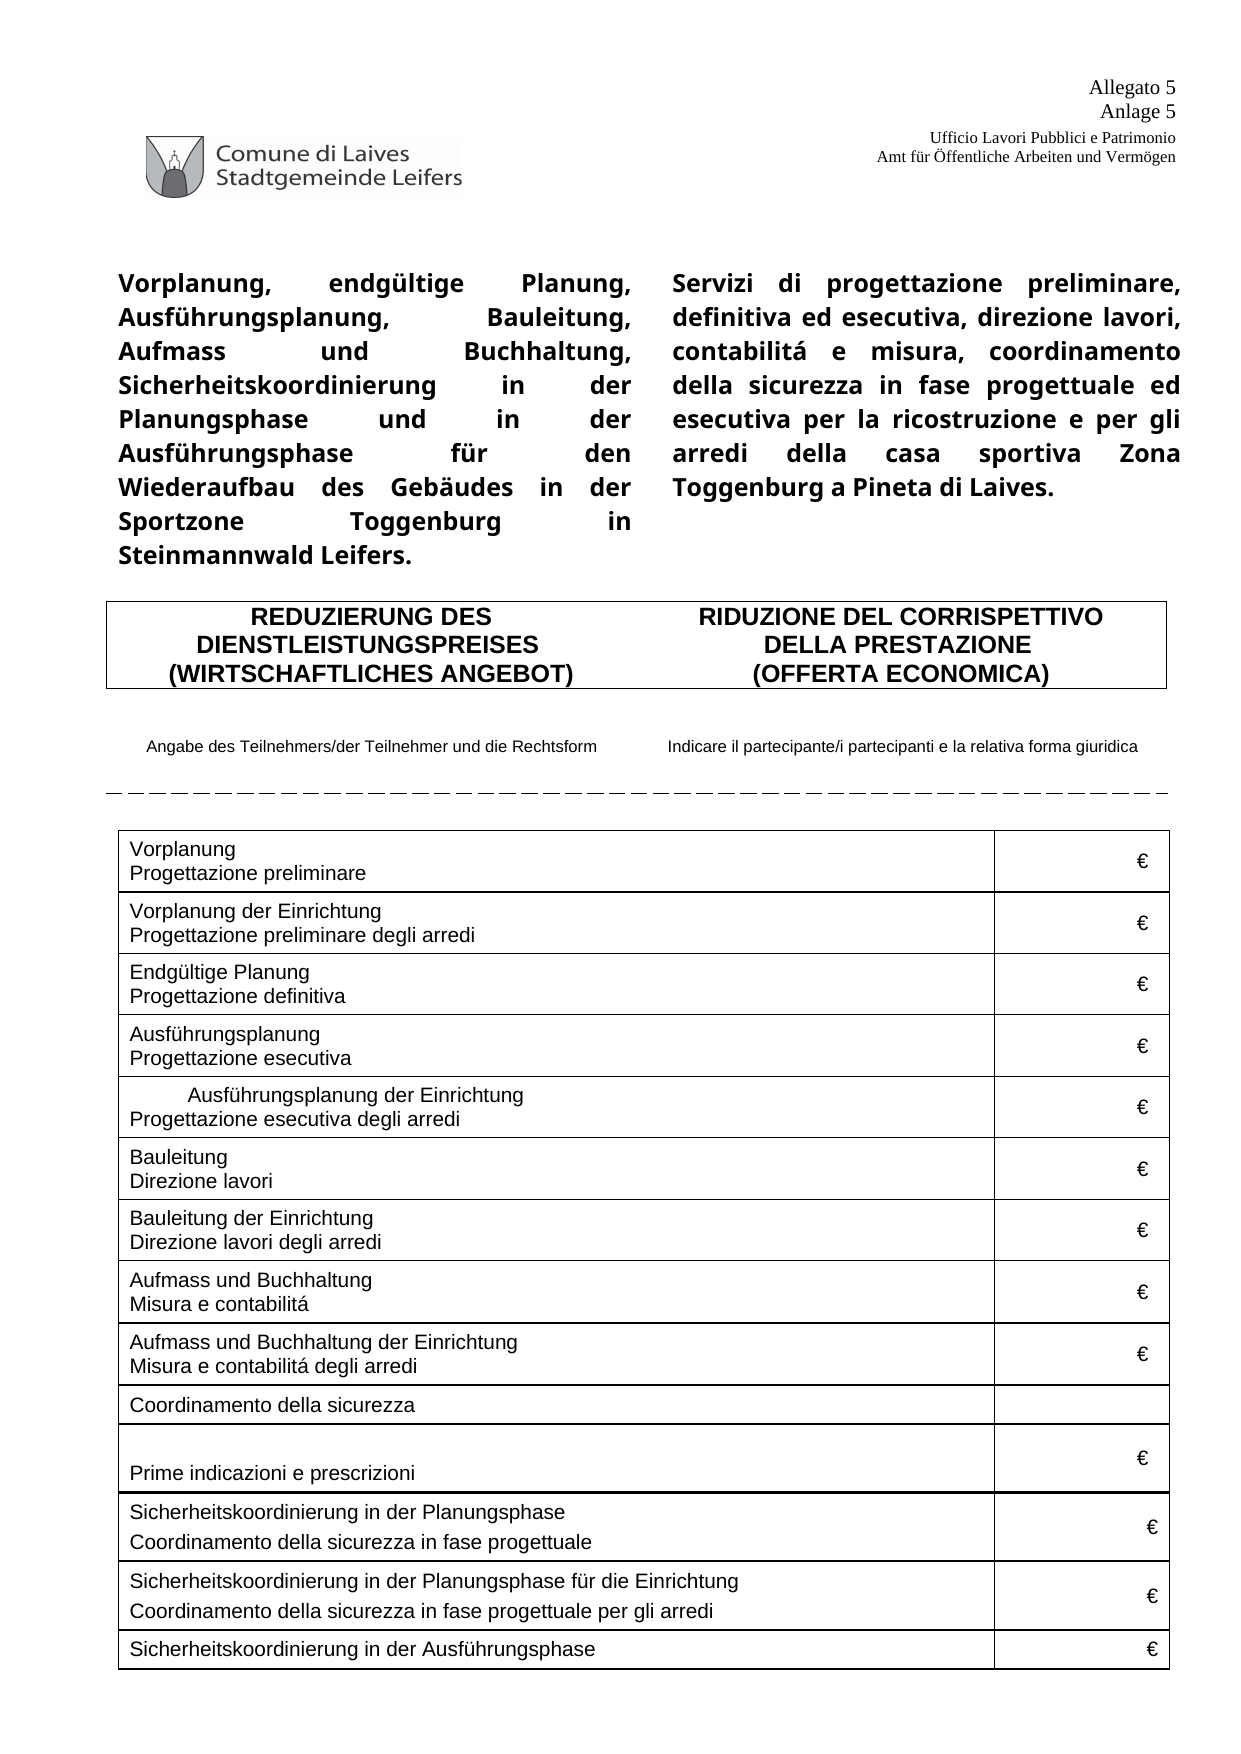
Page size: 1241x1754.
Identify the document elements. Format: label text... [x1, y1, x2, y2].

table_cell € [995, 1015, 1169, 1076]
table_header Servizi di progettazione preliminare, definitiva ed esecutiva, direzione lavori, contabilitá e misura, coordinamento della sicurezza in fase progettuale ed esecutiva per la ricostruzione e per gli arredi della casa sportiva Zona Toggenburg a Pineta di Laives. [649, 265, 1188, 572]
table_cell [995, 1386, 1169, 1423]
table_cell € [995, 1425, 1169, 1491]
table_header Vorplanung, endgültige Planung, Ausführungsplanung, Bauleitung, Aufmass und Buchhaltung, Sicherheitskoordinierung in der Planungsphase und in der Ausführungsphase für den Wiederaufbau des Gebäudes in der Sportzone Toggenburg in Steinmannwald Leifers. [107, 265, 649, 572]
table_header REDUZIERUNG DES DIENSTLEISTUNGSPREISES (WIRTSCHAFTLICHES ANGEBOT) [107, 602, 636, 688]
table_cell Endgültige Planung Progettazione definitiva [119, 954, 994, 1014]
table_cell Aufmass und Buchhaltung Misura e contabilitá [119, 1261, 994, 1322]
table_cell [106, 756, 1168, 792]
table_cell Bauleitung der Einrichtung Direzione lavori degli arredi [119, 1200, 994, 1260]
table_cell € [995, 893, 1169, 953]
table_cell Bauleitung Direzione lavori [119, 1138, 994, 1199]
table_cell € [995, 1138, 1169, 1199]
table_cell Sicherheitskoordinierung in der Ausführungsphase [119, 1631, 994, 1667]
table_cell € [995, 1562, 1169, 1629]
table_cell Ausführungsplanung der Einrichtung Progettazione esecutiva degli arredi [119, 1077, 994, 1137]
table_header Angabe des Teilnehmers/der Teilnehmer und die Rechtsform [106, 737, 637, 756]
table_cell € [995, 1494, 1169, 1560]
table_header Vorplanung Progettazione preliminare [119, 831, 994, 891]
table_header € [995, 831, 1169, 891]
table_cell € [995, 1261, 1169, 1322]
table_header RIDUZIONE DEL CORRISPETTIVO DELLA PRESTAZIONE (OFFERTA ECONOMICA) [636, 602, 1166, 688]
table_cell Prime indicazioni e prescrizioni [119, 1425, 994, 1491]
table_cell € [995, 1200, 1169, 1260]
table_cell Aufmass und Buchhaltung der Einrichtung Misura e contabilitá degli arredi [119, 1324, 994, 1384]
table_cell Coordinamento della sicurezza [119, 1386, 994, 1423]
table_cell Ausführungsplanung Progettazione esecutiva [119, 1015, 994, 1076]
table_cell Sicherheitskoordinierung in der Planungsphase für die Einrichtung Coordinamento della sicurezza in fase progettuale per gli arredi [119, 1562, 994, 1629]
table_header Indicare il partecipante/i partecipanti e la relativa forma giuridica [638, 737, 1168, 756]
table_cell Sicherheitskoordinierung in der Planungsphase Coordinamento della sicurezza in fase progettuale [119, 1494, 994, 1560]
picture [146, 136, 462, 198]
table_cell € [995, 1631, 1169, 1667]
table_cell € [995, 1077, 1169, 1137]
table_cell € [995, 954, 1169, 1014]
table_cell Vorplanung der Einrichtung Progettazione preliminare degli arredi [119, 893, 994, 953]
table_cell € [995, 1324, 1169, 1384]
